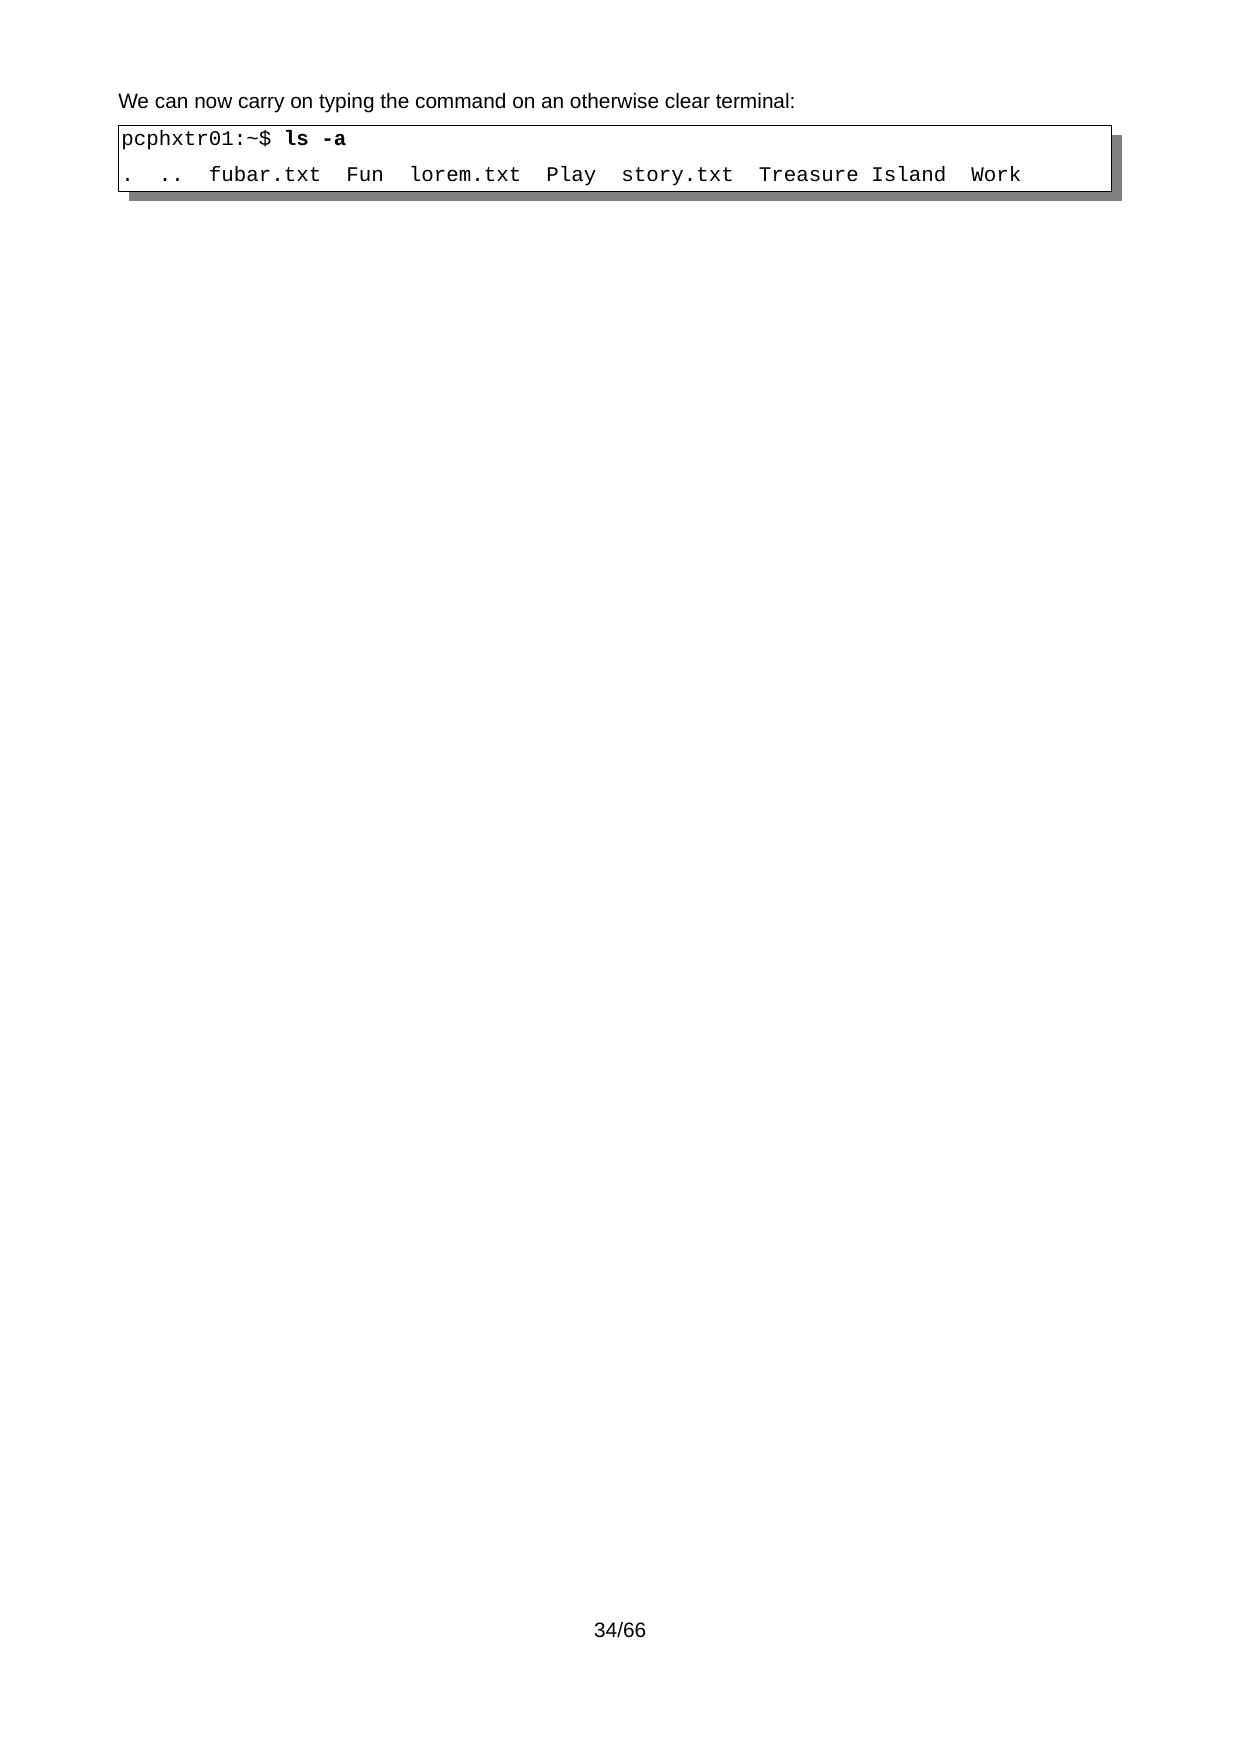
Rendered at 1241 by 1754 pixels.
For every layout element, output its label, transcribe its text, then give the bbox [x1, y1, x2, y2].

text . .. fubar.txt Fun lorem.txt Play story.txt Treasure Island Work [119, 161, 1111, 191]
text pcphxtr01:~$ ls -a [119, 126, 1111, 152]
text We can now carry on typing the command on an otherwise clear terminal: [118, 88, 1122, 112]
